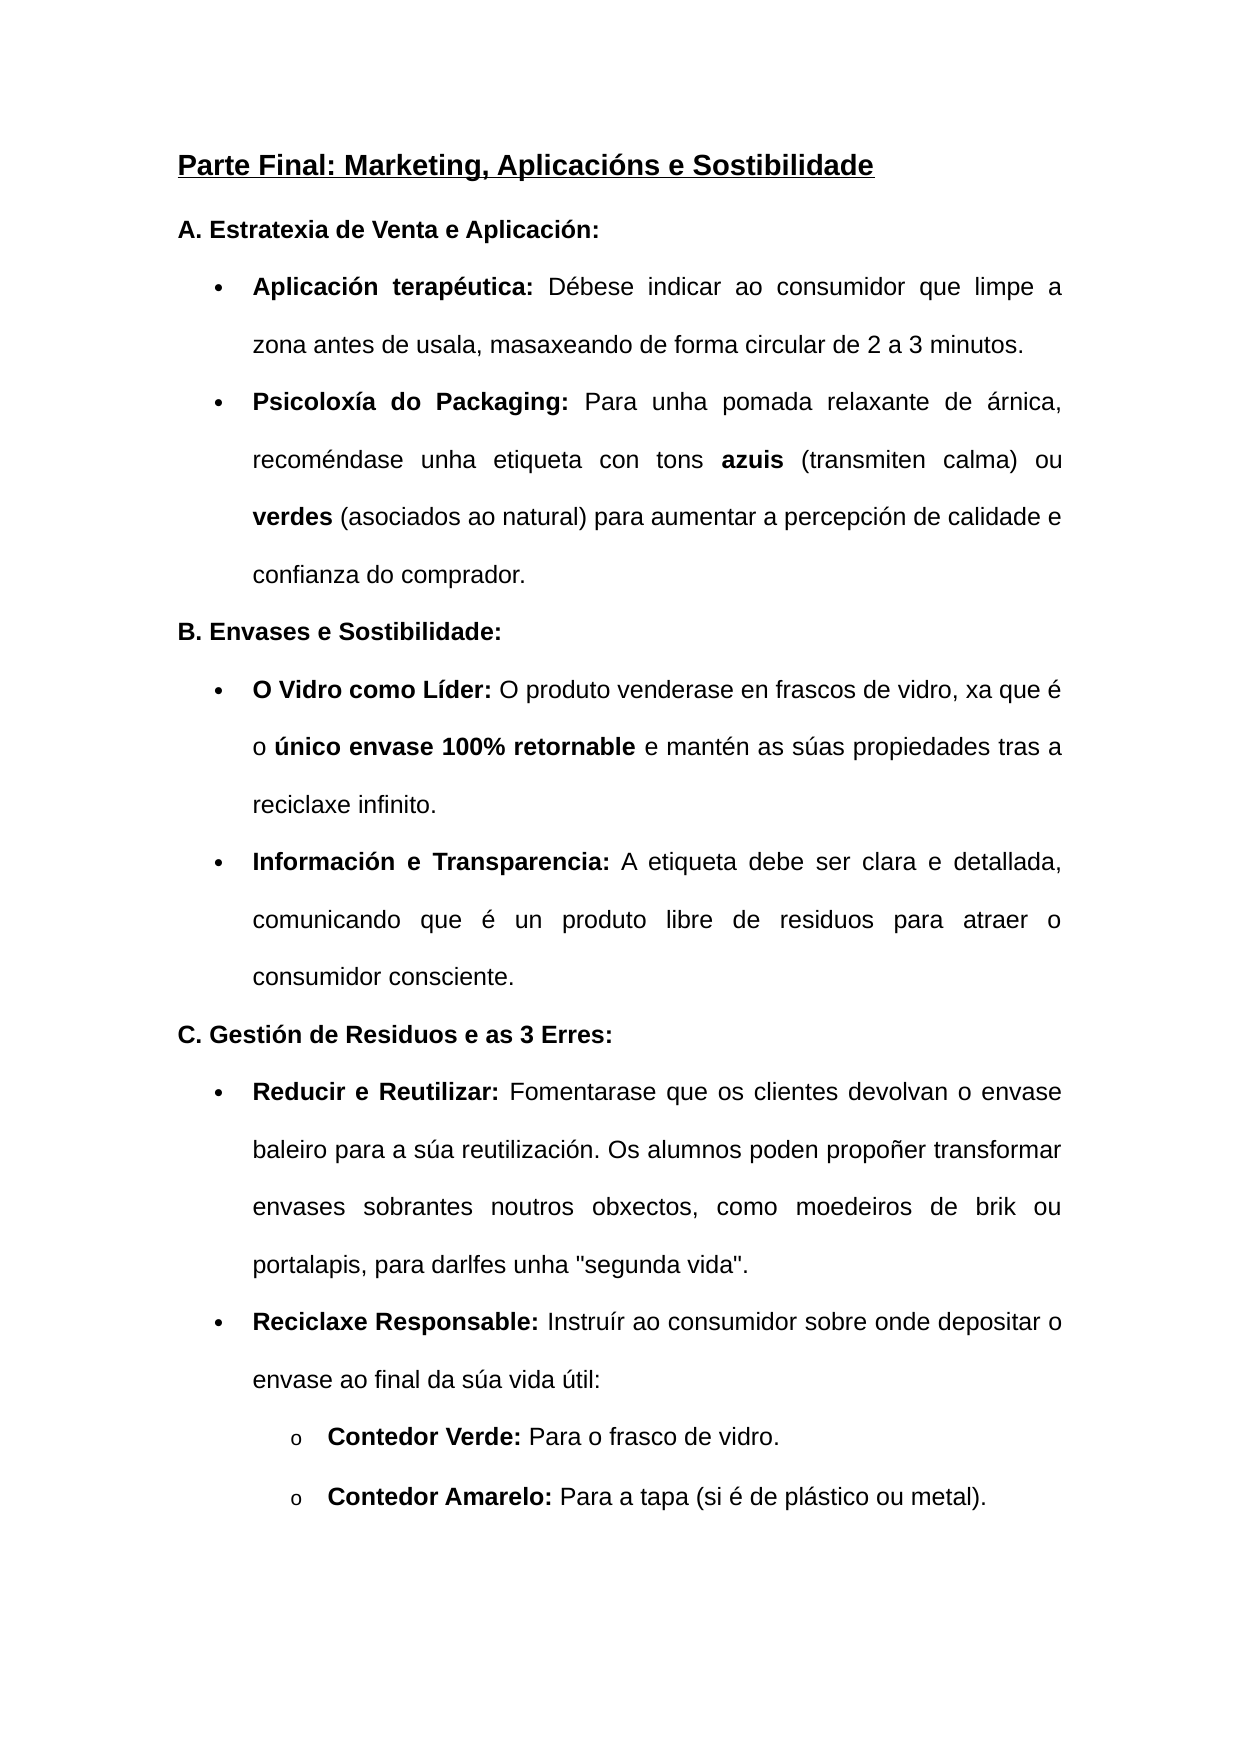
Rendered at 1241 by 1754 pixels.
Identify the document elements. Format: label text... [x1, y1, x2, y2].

list Contedor Amarelo: Para a tapa (si é de plástico ou metal). [290, 1482, 1063, 1511]
list O Vidro como Líder: O produto venderase en frascos de vidro, xa que é o único envase 100% retornable e mantén as súas propiedades tras a reciclaxe infinito. [215, 675, 1063, 818]
text B. Envases e Sostibilidade: [177, 617, 1063, 646]
list Reciclaxe Responsable: Instruír ao consumidor sobre onde depositar o envase ao final da súa vida útil: [215, 1307, 1063, 1393]
list Psicoloxía do Packaging: Para unha pomada relaxante de árnica, recoméndase unha etiqueta con tons azuis (transmiten calma) ou verdes (asociados ao natural) para aumentar a percepción de calidade e confianza do comprador. [215, 387, 1063, 588]
text C. Gestión de Residuos e as 3 Erres: [177, 1020, 1063, 1048]
text A. Estratexia de Venta e Aplicación: [177, 215, 1063, 243]
text Parte Final: Marketing, Aplicacións e Sostibilidade [177, 148, 1063, 181]
list Aplicación terapéutica: Débese indicar ao consumidor que limpe a zona antes de usala, masaxeando de forma circular de 2 a 3 minutos. [215, 272, 1063, 358]
list Reducir e Reutilizar: Fomentarase que os clientes devolvan o envase baleiro para a súa reutilización. Os alumnos poden propoñer transformar envases sobrantes noutros obxectos, como moedeiros de brik ou portalapis, para darlfes unha "segunda vida". [215, 1077, 1063, 1278]
list Información e Transparencia: A etiqueta debe ser clara e detallada, comunicando que é un produto libre de residuos para atraer o consumidor consciente. [215, 847, 1063, 991]
list Contedor Verde: Para o frasco de vidro. [290, 1422, 1063, 1452]
